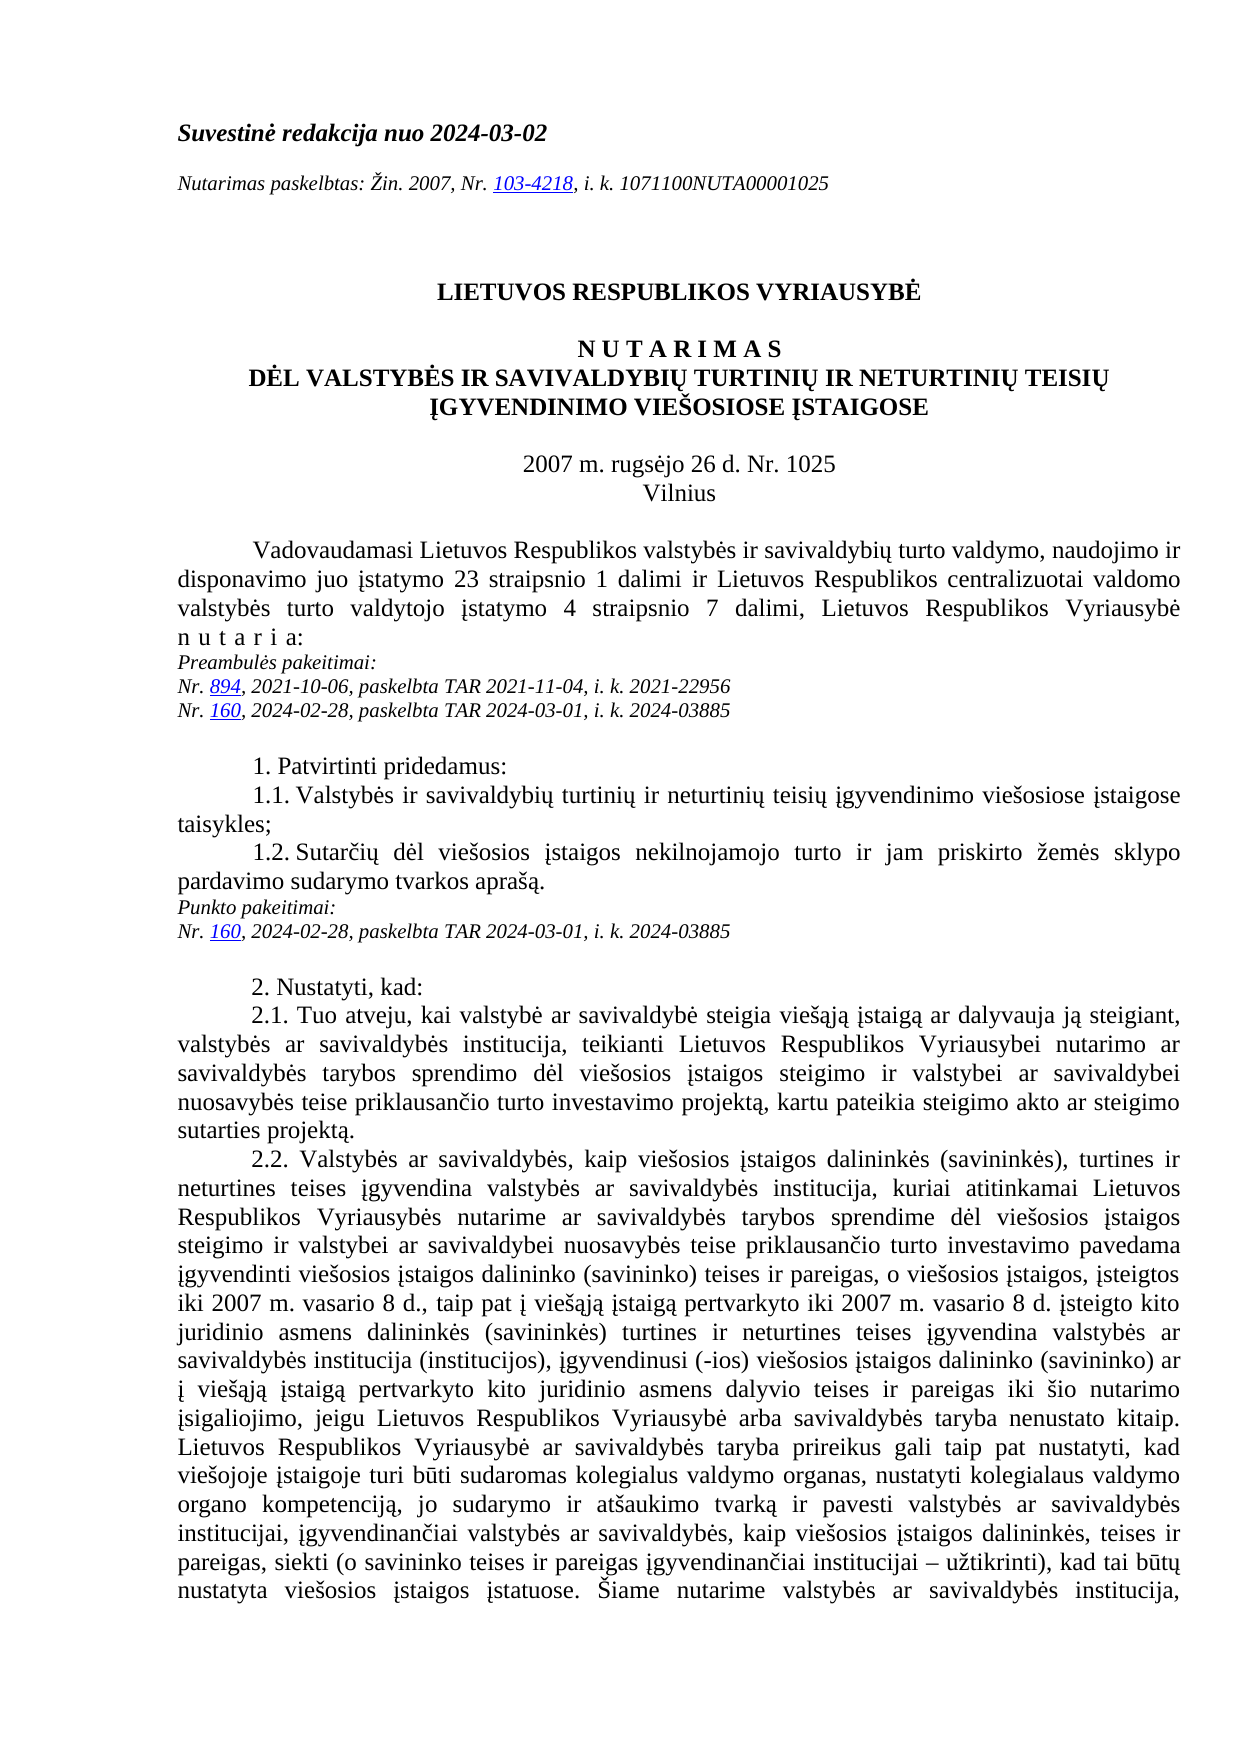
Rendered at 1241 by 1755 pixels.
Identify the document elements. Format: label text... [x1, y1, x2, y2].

text Nutarimas paskelbtas: Žin. 2007, Nr. 103-4218, i. k. 1071100NUTA00001025 [177, 171, 1181, 195]
text 2007 m. rugsėjo 26 d. Nr. 1025 [177, 449, 1181, 478]
text Nr. 160, 2024-02-28, paskelbta TAR 2024-03-01, i. k. 2024-03885 [177, 919, 1181, 943]
text Nr. 160, 2024-02-28, paskelbta TAR 2024-03-01, i. k. 2024-03885 [177, 698, 1181, 722]
text 2.2. Valstybės ar savivaldybės, kaip viešosios įstaigos dalininkės (savininkės), turtines ir neturtines teises įgyvendina valstybės ar savivaldybės institucija, kuriai atitinkamai Lietuvos Respublikos Vyriausybės nutarime ar savivaldybės tarybos sprendime dėl viešosios įstaigos steigimo ir valstybei ar savivaldybei nuosavybės teise priklausančio turto investavimo pavedama įgyvendinti viešosios įstaigos dalininko (savininko) teises ir pareigas, o viešosios įstaigos, įsteigtos iki 2007 m. vasario 8 d., taip pat į viešąją įstaigą pertvarkyto iki 2007 m. vasario 8 d. įsteigto kito juridinio asmens dalininkės (savininkės) turtines ir neturtines teises įgyvendina valstybės ar savivaldybės institucija (institucijos), įgyvendinusi (-ios) viešosios įstaigos dalininko (savininko) ar į viešąją įstaigą pertvarkyto kito juridinio asmens dalyvio teises ir pareigas iki šio nutarimo įsigaliojimo, jeigu Lietuvos Respublikos Vyriausybė arba savivaldybės taryba nenustato kitaip. Lietuvos Respublikos Vyriausybė ar savivaldybės taryba prireikus gali taip pat nustatyti, kad viešojoje įstaigoje turi būti sudaromas kolegialus valdymo organas, nustatyti kolegialaus valdymo organo kompetenciją, jo sudarymo ir atšaukimo tvarką ir pavesti valstybės ar savivaldybės institucijai, įgyvendinančiai valstybės ar savivaldybės, kaip viešosios įstaigos dalininkės, teises ir pareigas, siekti (o savininko teises ir pareigas įgyvendinančiai institucijai – užtikrinti), kad tai būtų nustatyta viešosios įstaigos įstatuose. Šiame nutarime valstybės ar savivaldybės institucija, [177, 1144, 1181, 1604]
text Nr. 894, 2021-10-06, paskelbta TAR 2021-11-04, i. k. 2021-22956 [177, 674, 1181, 698]
text Suvestinė redakcija nuo 2024-03-02 [177, 118, 1181, 147]
text 1.2. Sutarčių dėl viešosios įstaigos nekilnojamojo turto ir jam priskirto žemės sklypo pardavimo sudarymo tvarkos aprašą. [177, 837, 1181, 895]
text LIETUVOS RESPUBLIKOS VYRIAUSYBĖ [177, 277, 1181, 305]
text Vilnius [177, 478, 1181, 507]
text Vadovaudamasi Lietuvos Respublikos valstybės ir savivaldybių turto valdymo, naudojimo ir disponavimo juo įstatymo 23 straipsnio 1 dalimi ir Lietuvos Respublikos centralizuotai valdomo valstybės turto valdytojo įstatymo 4 straipsnio 7 dalimi, Lietuvos Respublikos Vyriausybė nutaria: [177, 535, 1181, 650]
text 2.1. Tuo atveju, kai valstybė ar savivaldybė steigia viešąją įstaigą ar dalyvauja ją steigiant, valstybės ar savivaldybės institucija, teikianti Lietuvos Respublikos Vyriausybei nutarimo ar savivaldybės tarybos sprendimo dėl viešosios įstaigos steigimo ir valstybei ar savivaldybei nuosavybės teise priklausančio turto investavimo projektą, kartu pateikia steigimo akto ar steigimo sutarties projektą. [177, 1001, 1181, 1144]
text N U T A R I M A S [177, 334, 1181, 363]
text DĖL VALSTYBĖS IR SAVIVALDYBIŲ TURTINIŲ IR NETURTINIŲ TEISIŲ ĮGYVENDINIMO VIEŠOSIOSE ĮSTAIGOSE [177, 363, 1181, 420]
text 2. Nustatyti, kad: [177, 972, 1181, 1001]
text Punkto pakeitimai: [177, 895, 1181, 919]
text 1.1. Valstybės ir savivaldybių turtinių ir neturtinių teisių įgyvendinimo viešosiose įstaigose taisykles; [177, 780, 1181, 837]
text Preambulės pakeitimai: [177, 650, 1181, 674]
text 1. Patvirtinti pridedamus: [177, 751, 1181, 780]
